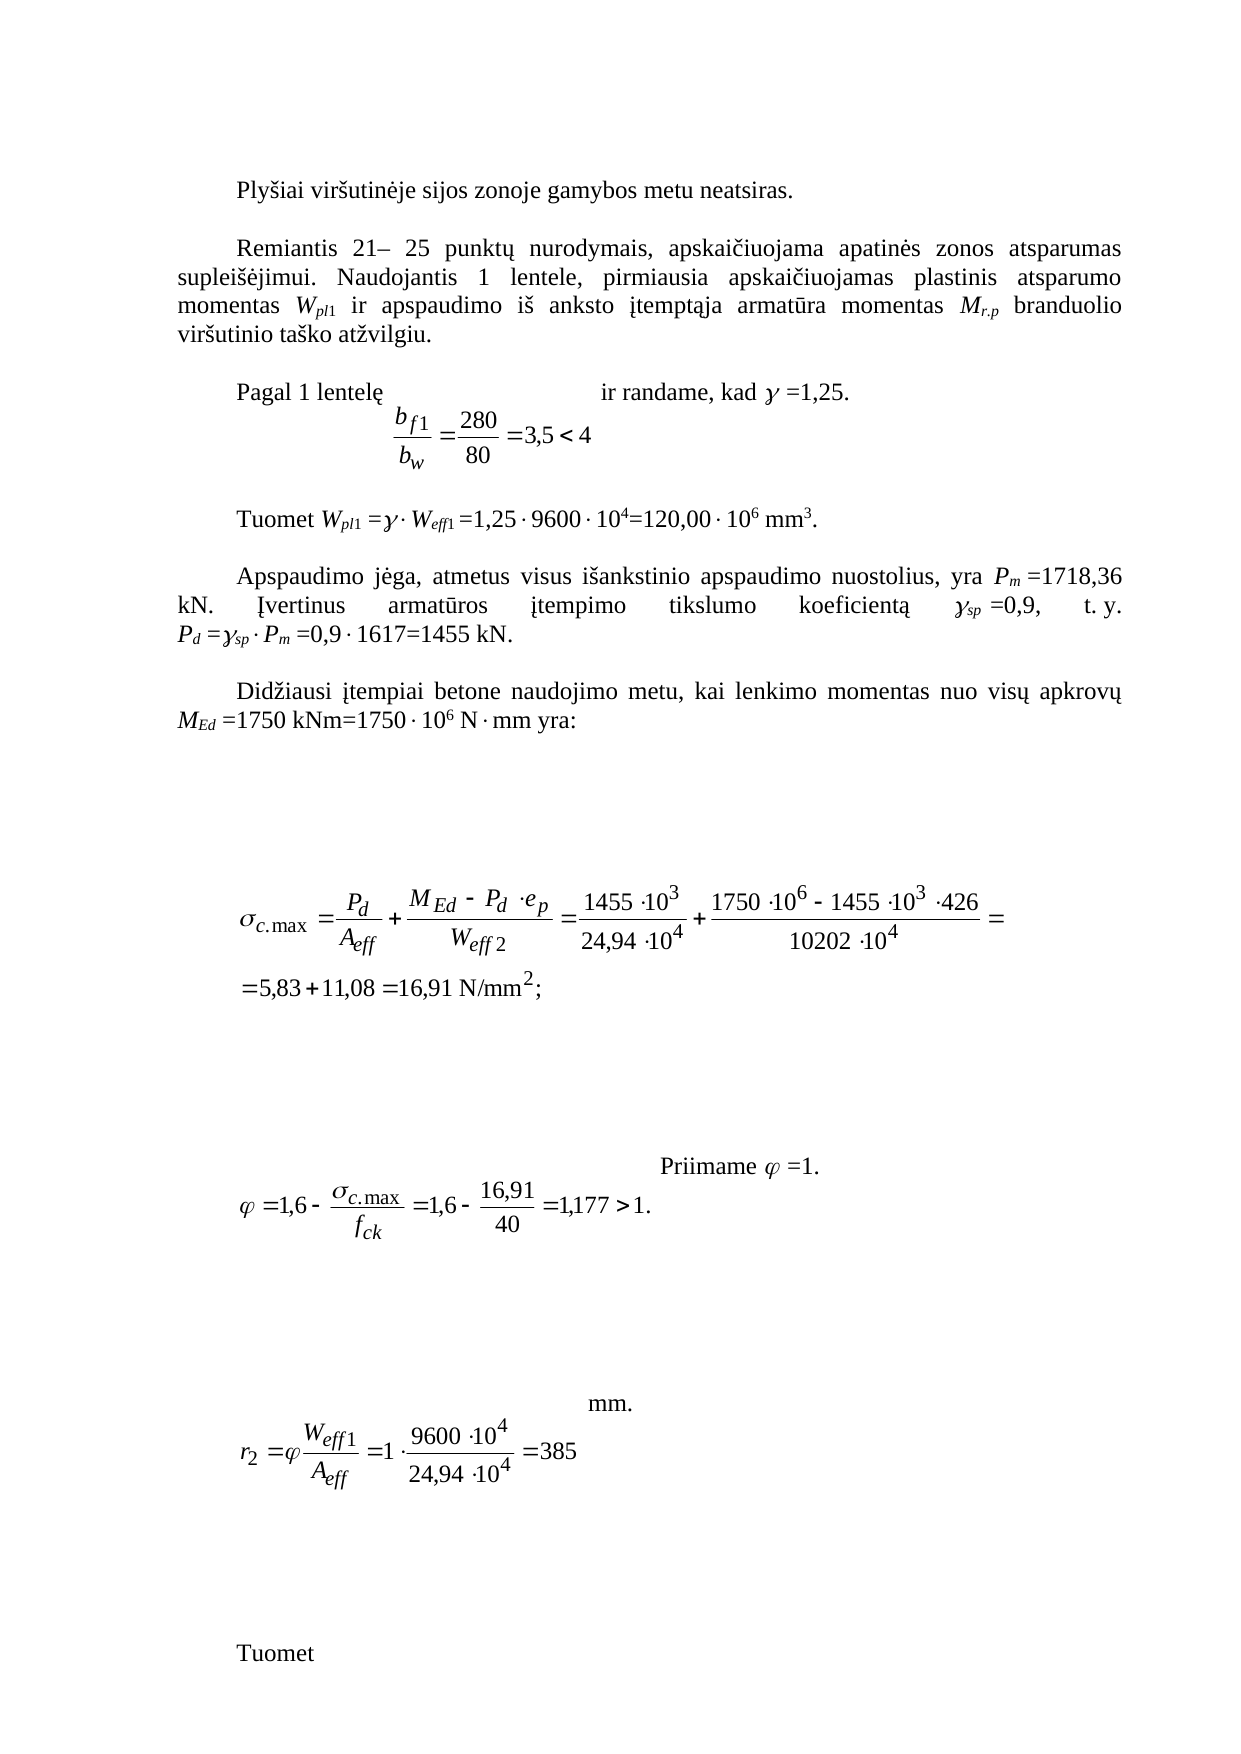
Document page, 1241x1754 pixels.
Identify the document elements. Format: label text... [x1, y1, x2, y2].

text Priimame  =1. [177, 1151, 1122, 1245]
text Pagal 1 lentelę ir randame, kad  =1,25. [177, 377, 1122, 475]
text Didžiausi įtempiai betone naudojimo metu, kai lenkimo momentas nuo visų apkrovų MEd =1750 kNm=1750106 Nmm yra: [177, 676, 1122, 734]
text Tuomet [177, 1638, 1122, 1667]
text Remiantis 21– 25 punktų nurodymais, apskaičiuojama apatinės zonos atsparumas supleišėjimui. Naudojantis 1 lentele, pirmiausia apskaičiuojamas plastinis atsparumo momentas Wpl1 ir apspaudimo iš anksto įtemptąja armatūra momentas Mr.p branduolio viršutinio taško atžvilgiu. [177, 233, 1122, 348]
text Plyšiai viršutinėje sijos zonoje gamybos metu neatsiras. [177, 176, 1122, 204]
text Tuomet Wpl1 =Weff1 =1,259600104=120,00106 mm3. [177, 504, 1122, 533]
text Apspaudimo jėga, atmetus visus išankstinio apspaudimo nuostolius, yra Pm =1718,36 kN. Įvertinus armatūros įtempimo tikslumo koeficientą sp =0,9, t. y. Pd =spPm =0,91617=1455 kN. [177, 561, 1122, 648]
text mm. [177, 1388, 1122, 1495]
